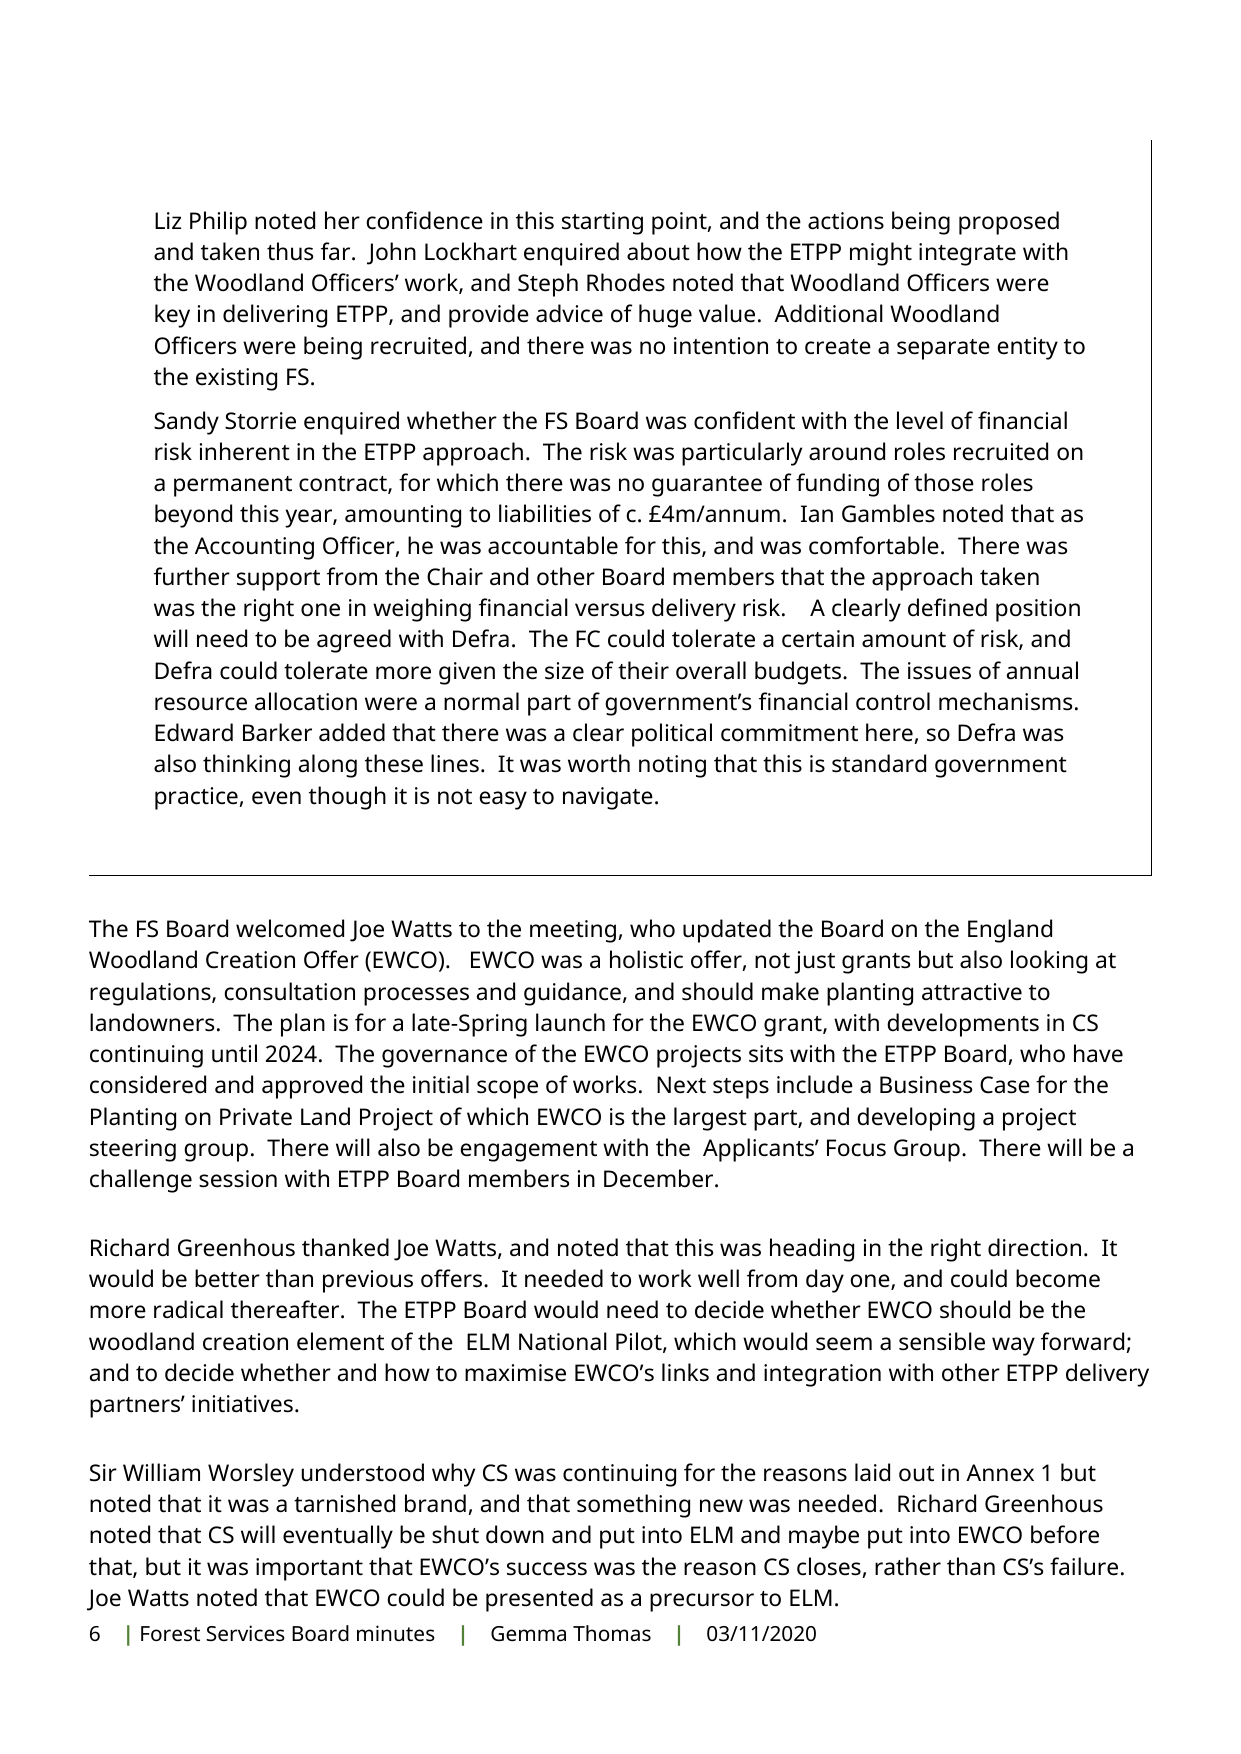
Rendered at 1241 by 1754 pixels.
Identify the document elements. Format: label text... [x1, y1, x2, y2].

text Liz Philip noted her confidence in this starting point, and the actions being proposed and taken thus far. John Lockhart enquired about how the ETPP might integrate with the Woodland Officers’ work, and Steph Rhodes noted that Woodland Officers were key in delivering ETPP, and provide advice of huge value. Additional Woodland Officers were being recruited, and there was no intention to create a separate entity to the existing FS. [89, 139, 1152, 339]
text The FS Board welcomed Joe Watts to the meeting, who updated the Board on the England Woodland Creation Offer (EWCO). EWCO was a holistic offer, not just grants but also looking at regulations, consultation processes and guidance, and should make planting attractive to landowners. The plan is for a late-Spring launch for the EWCO grant, with developments in CS continuing until 2024. The governance of the EWCO projects sits with the ETPP Board, who have considered and approved the initial scope of works. Next steps include a Business Case for the Planting on Private Land Project of which EWCO is the largest part, and developing a project steering group. There will also be engagement with the Applicants’ Focus Group. There will be a challenge session with ETPP Board members in December. [89, 912, 1152, 1194]
text Sir William Worsley understood why CS was continuing for the reasons laid out in Annex 1 but noted that it was a tarnished brand, and that something new was needed. Richard Greenhous noted that CS will eventually be shut down and put into ELM and maybe put into EWCO before that, but it was important that EWCO’s success was the reason CS closes, rather than CS’s failure. Joe Watts noted that EWCO could be presented as a precursor to ELM. [89, 1456, 1152, 1612]
text Sandy Storrie enquired whether the FS Board was confident with the level of financial risk inherent in the ETPP approach. The risk was particularly around roles recruited on a permanent contract, for which there was no guarantee of funding of those roles beyond this year, amounting to liabilities of c. £4m/annum. Ian Gambles noted that as the Accounting Officer, he was accountable for this, and was comfortable. There was further support from the Chair and other Board members that the approach taken was the right one in weighing financial versus delivery risk. A clearly defined position will need to be agreed with Defra. The FC could tolerate a certain amount of risk, and Defra could tolerate more given the size of their overall budgets. The issues of annual resource allocation were a normal part of government’s financial control mechanisms. Edward Barker added that there was a clear political commitment here, so Defra was also thinking along these lines. It was worth noting that this is standard government practice, even though it is not easy to navigate. [89, 339, 1152, 875]
text Richard Greenhous thanked Joe Watts, and noted that this was heading in the right direction. It would be better than previous offers. It needed to work well from day one, and could become more radical thereafter. The ETPP Board would need to decide whether EWCO should be the woodland creation element of the ELM National Pilot, which would seem a sensible way forward; and to decide whether and how to maximise EWCO’s links and integration with other ETPP delivery partners’ initiatives. [89, 1231, 1152, 1419]
